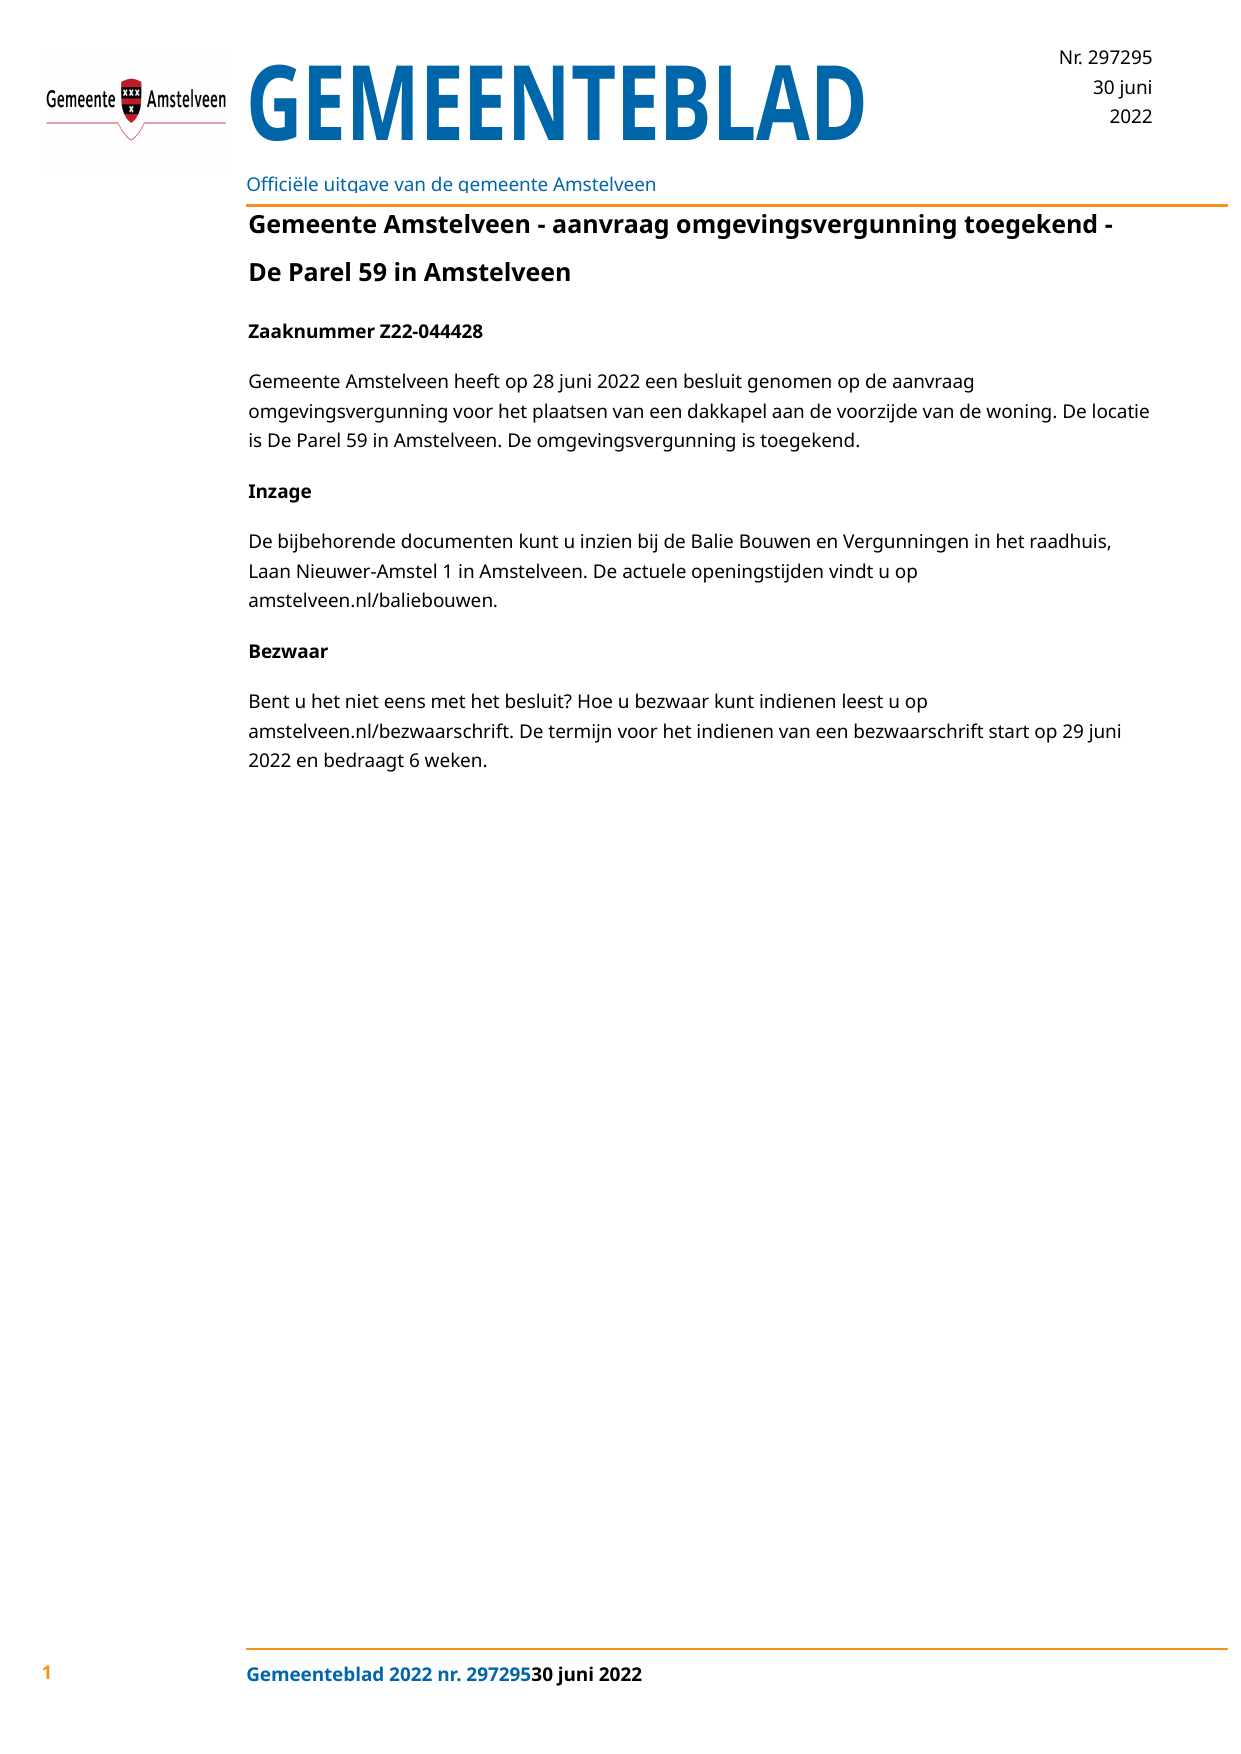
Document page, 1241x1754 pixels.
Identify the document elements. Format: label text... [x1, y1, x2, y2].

text Zaaknummer Z22-044428 [248, 318, 1152, 344]
text De bijbehorende documenten kunt u inzien bij de Balie Bouwen en Vergunningen in het raadhuis, Laan Nieuwer-Amstel 1 in Amstelveen. De actuele openingstijden vindt u op amstelveen.nl/baliebouwen. [248, 528, 1152, 613]
text Gemeente Amstelveen heeft op 28 juni 2022 een besluit genomen op de aanvraag omgevingsvergunning voor het plaatsen van een dakkapel aan de voorzijde van de woning. De locatie is De Parel 59 in Amstelveen. De omgevingsvergunning is toegekend. [248, 368, 1152, 453]
picture [41, 47, 231, 172]
text Gemeente Amstelveen - aanvraag omgevingsvergunning toegekend - De Parel 59 in Amstelveen [248, 207, 1152, 288]
text Bezwaar [248, 638, 1152, 664]
text Inzage [248, 478, 1152, 504]
text Bent u het niet eens met het besluit? Hoe u bezwaar kunt indienen leest u op amstelveen.nl/bezwaarschrift. De termijn voor het indienen van een bezwaarschrift start op 29 juni 2022 en bedraagt 6 weken. [248, 688, 1152, 773]
